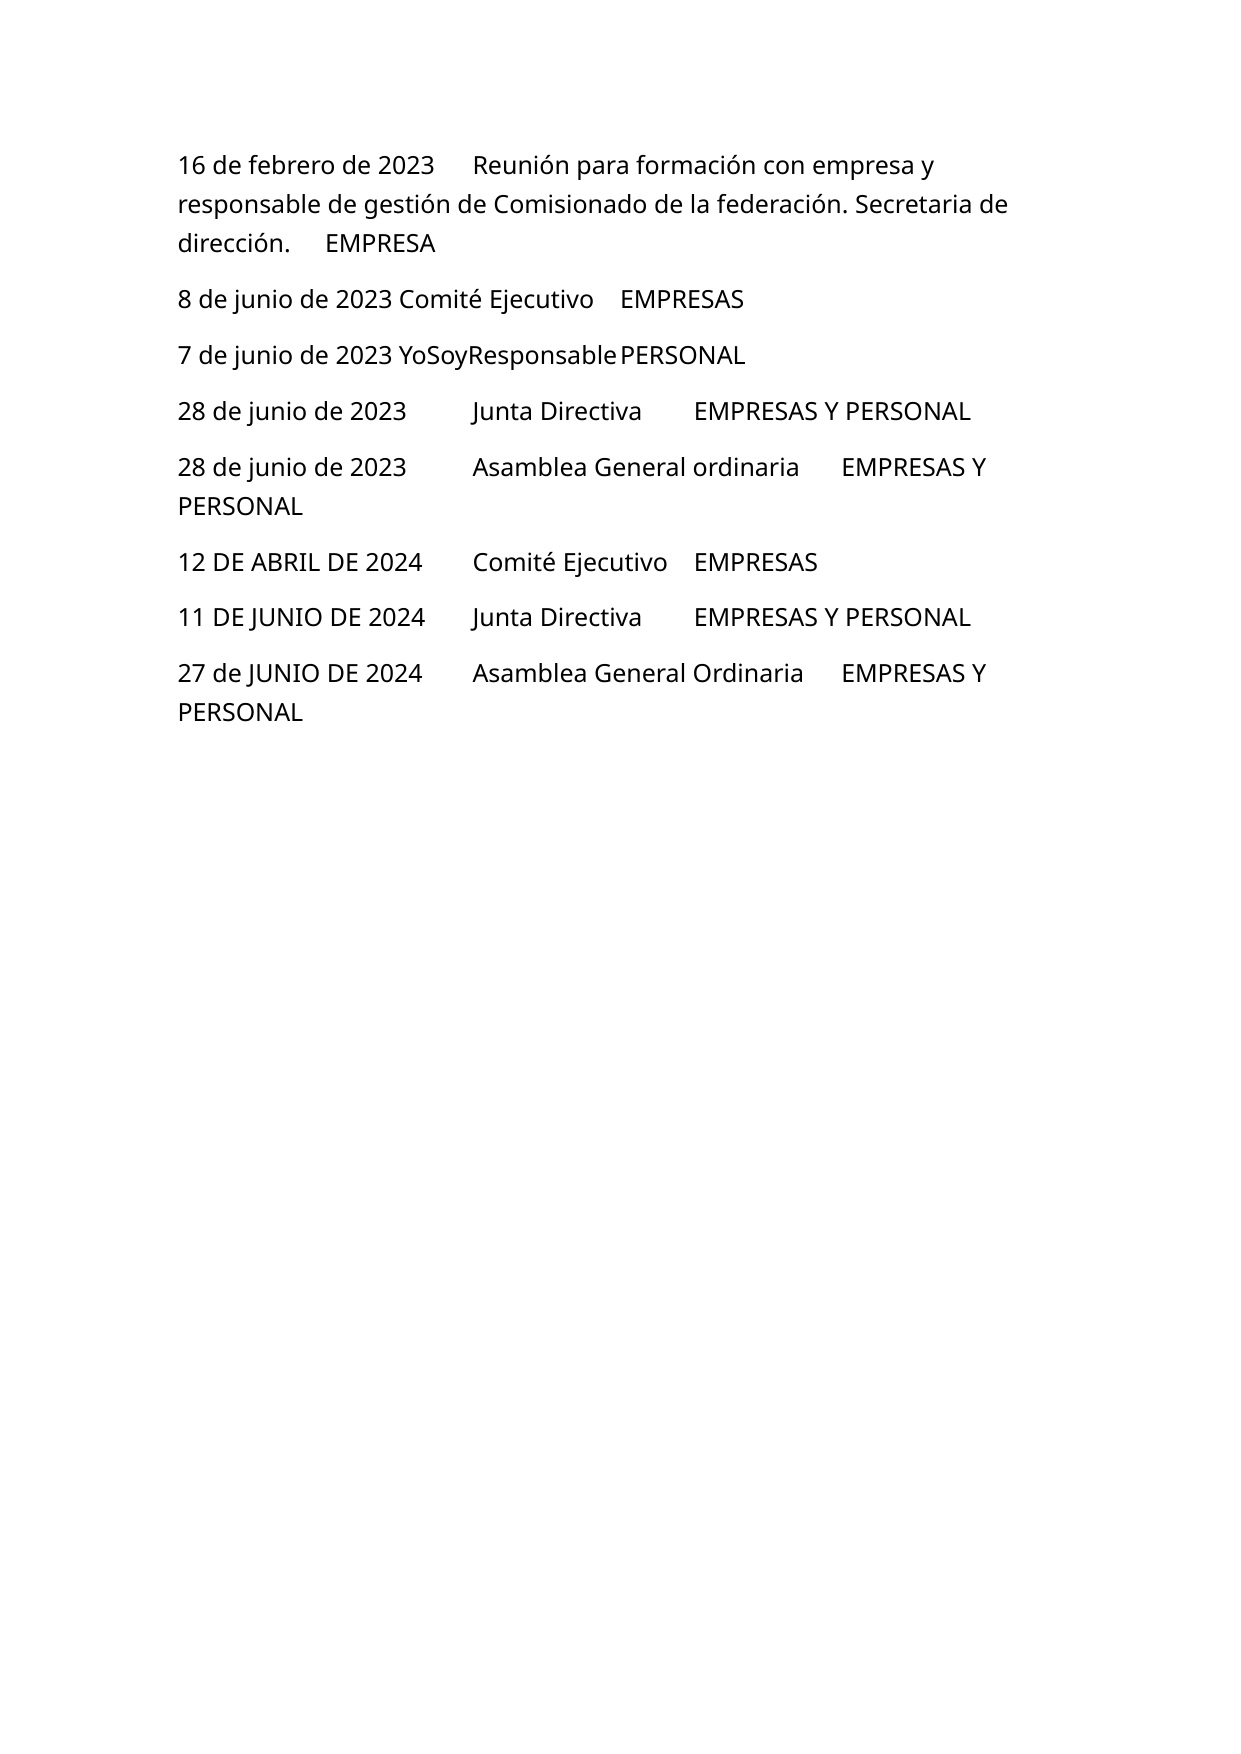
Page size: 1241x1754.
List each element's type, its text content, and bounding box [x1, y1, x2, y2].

text 11 DE JUNIO DE 2024 Junta Directiva EMPRESAS Y PERSONAL [177, 600, 1063, 634]
text 27 de JUNIO DE 2024 Asamblea General Ordinaria EMPRESAS Y PERSONAL [177, 656, 1063, 729]
text 12 DE ABRIL DE 2024 Comité Ejecutivo EMPRESAS [177, 544, 1063, 578]
text 28 de junio de 2023 Asamblea General ordinaria EMPRESAS Y PERSONAL [177, 449, 1063, 522]
text 7 de junio de 2023 YoSoyResponsable PERSONAL [177, 338, 1063, 372]
text 16 de febrero de 2023 Reunión para formación con empresa y responsable de gestión de Comisionado de la federación. Secretaria de dirección. EMPRESA [177, 148, 1063, 260]
text 28 de junio de 2023 Junta Directiva EMPRESAS Y PERSONAL [177, 393, 1063, 427]
text 8 de junio de 2023 Comité Ejecutivo EMPRESAS [177, 282, 1063, 316]
